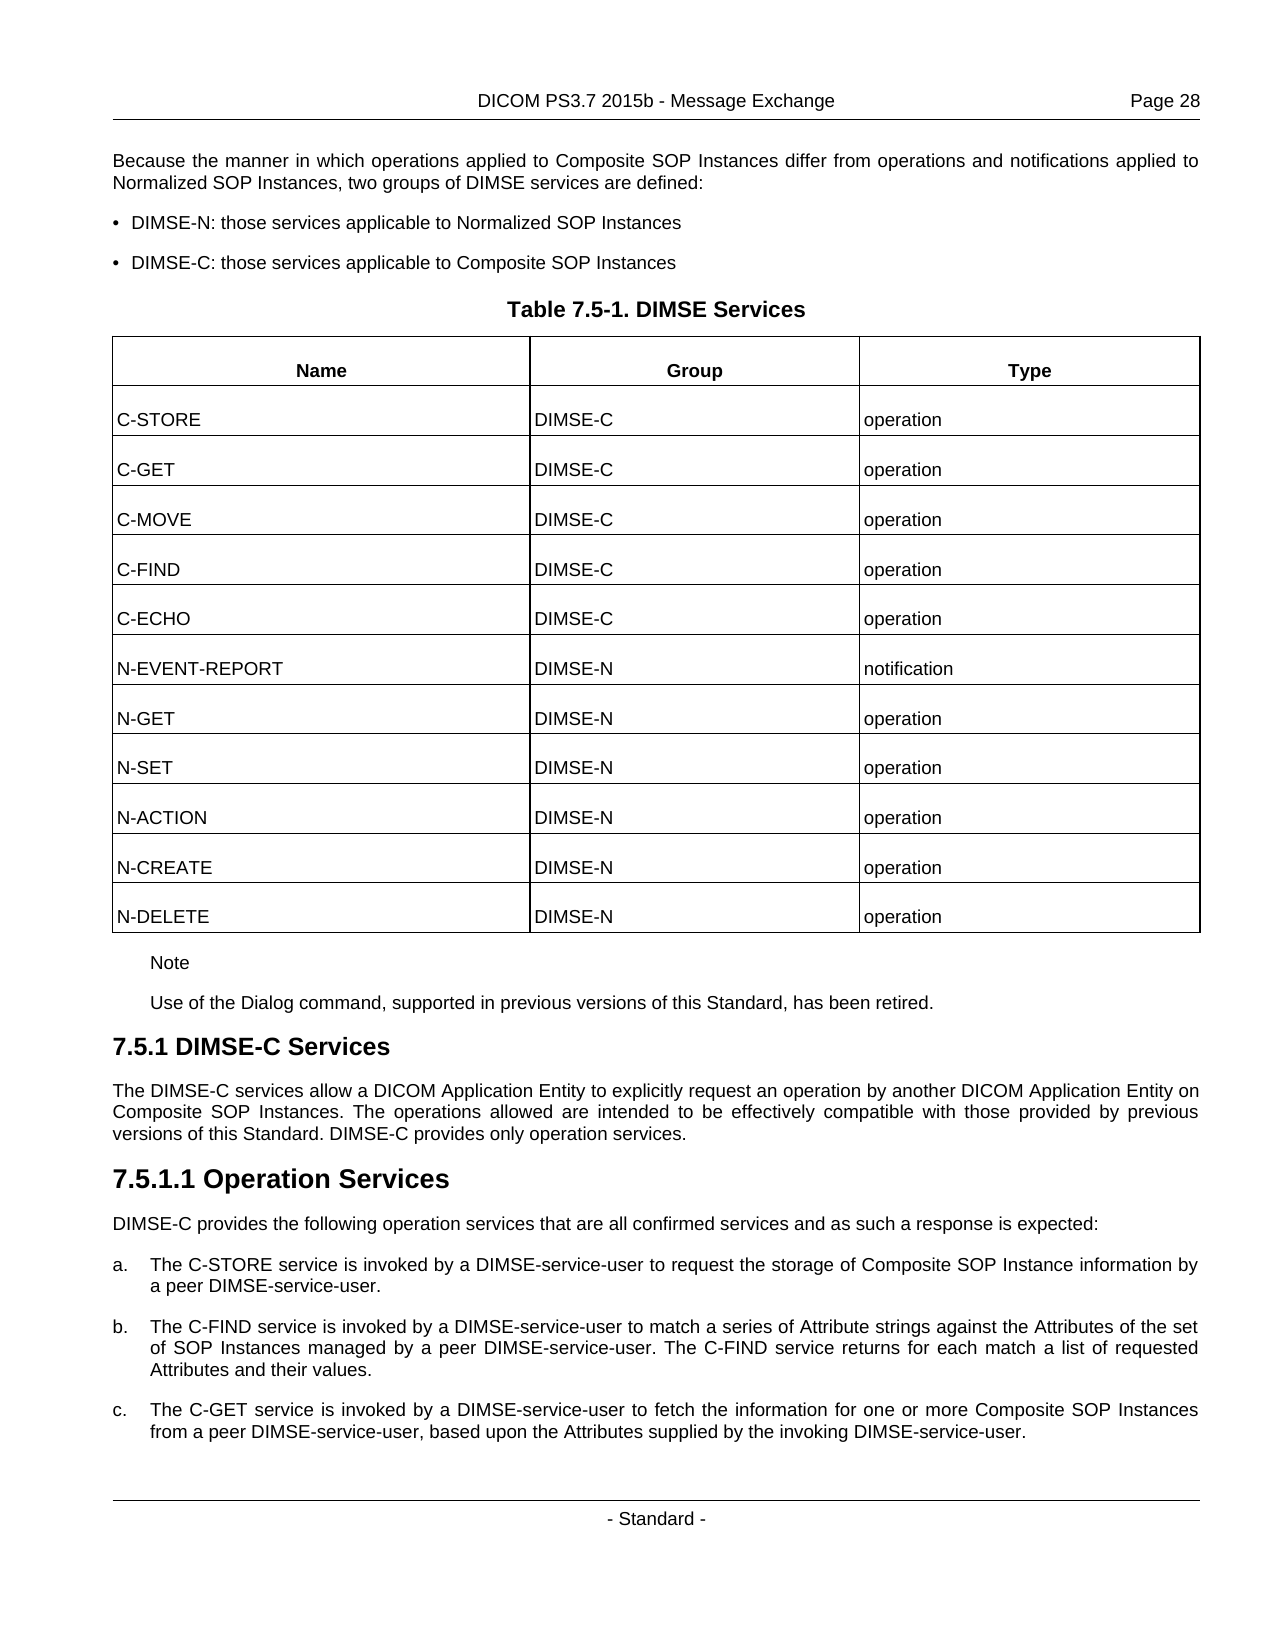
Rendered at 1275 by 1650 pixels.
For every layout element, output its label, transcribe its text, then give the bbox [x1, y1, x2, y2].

table_cell operation [860, 685, 1199, 733]
table_cell notification [860, 635, 1199, 683]
table_cell DIMSE-N [531, 883, 859, 932]
table_cell DIMSE-N [531, 685, 859, 733]
text Use of the Dialog command, supported in previous versions of this Standard, has been retired. [150, 992, 1162, 1013]
table_cell C-ECHO [113, 585, 529, 634]
text Note [150, 952, 1162, 973]
table_cell N-DELETE [113, 883, 529, 932]
table_cell DIMSE-C [531, 535, 859, 584]
text The DIMSE-C services allow a DICOM Application Entity to explicitly request an operation by another DICOM Application Entity on Composite SOP Instances. The operations allowed are intended to be effectively compatible with those provided by previous versions of this Standard. DIMSE-C provides only operation services. [112, 1080, 1200, 1144]
list DIMSE-N: those services applicable to Normalized SOP Instances [112, 212, 1200, 233]
table_cell operation [860, 784, 1199, 832]
table_cell C-STORE [113, 386, 529, 435]
table_header Group [531, 337, 859, 385]
list The C-FIND service is invoked by a DIMSE-service-user to match a series of Attribute strings against the Attributes of the set of SOP Instances managed by a peer DIMSE-service-user. The C-FIND service returns for each match a list of requested Attributes and their values. [112, 1315, 1200, 1380]
table_cell operation [860, 585, 1199, 634]
text DIMSE-C provides the following operation services that are all confirmed services and as such a response is expected: [112, 1213, 1200, 1235]
table_cell DIMSE-C [531, 585, 859, 634]
table_cell operation [860, 436, 1199, 485]
list The C-STORE service is invoked by a DIMSE-service-user to request the storage of Composite SOP Instance information by a peer DIMSE-service-user. [112, 1253, 1200, 1297]
table_cell N-CREATE [113, 834, 529, 882]
table_cell DIMSE-N [531, 734, 859, 783]
table_cell DIMSE-N [531, 834, 859, 882]
text Table 7.5-1. DIMSE Services [112, 296, 1200, 322]
table_cell operation [860, 883, 1199, 932]
table_cell operation [860, 535, 1199, 584]
list The C-GET service is invoked by a DIMSE-service-user to fetch the information for one or more Composite SOP Instances from a peer DIMSE-service-user, based upon the Attributes supplied by the invoking DIMSE-service-user. [112, 1399, 1200, 1442]
table_cell DIMSE-C [531, 486, 859, 534]
table_cell operation [860, 834, 1199, 882]
table_header Name [113, 337, 529, 385]
table_cell N-ACTION [113, 784, 529, 832]
text 7.5.1.1 Operation Services [112, 1163, 1200, 1194]
table_cell C-MOVE [113, 486, 529, 534]
table_cell DIMSE-N [531, 635, 859, 683]
table_cell N-SET [113, 734, 529, 783]
list DIMSE-C: those services applicable to Composite SOP Instances [112, 252, 1200, 274]
table_cell operation [860, 734, 1199, 783]
table_header Type [860, 337, 1199, 385]
table_cell C-GET [113, 436, 529, 485]
table_cell C-FIND [113, 535, 529, 584]
table_cell DIMSE-C [531, 436, 859, 485]
table_cell N-GET [113, 685, 529, 733]
table_cell DIMSE-C [531, 386, 859, 435]
text 7.5.1 DIMSE-C Services [112, 1032, 1200, 1061]
table_cell operation [860, 486, 1199, 534]
table_cell DIMSE-N [531, 784, 859, 832]
text Because the manner in which operations applied to Composite SOP Instances differ from operations and notifications applied to Normalized SOP Instances, two groups of DIMSE services are defined: [112, 150, 1200, 193]
table_cell N-EVENT-REPORT [113, 635, 529, 683]
table_cell operation [860, 386, 1199, 435]
